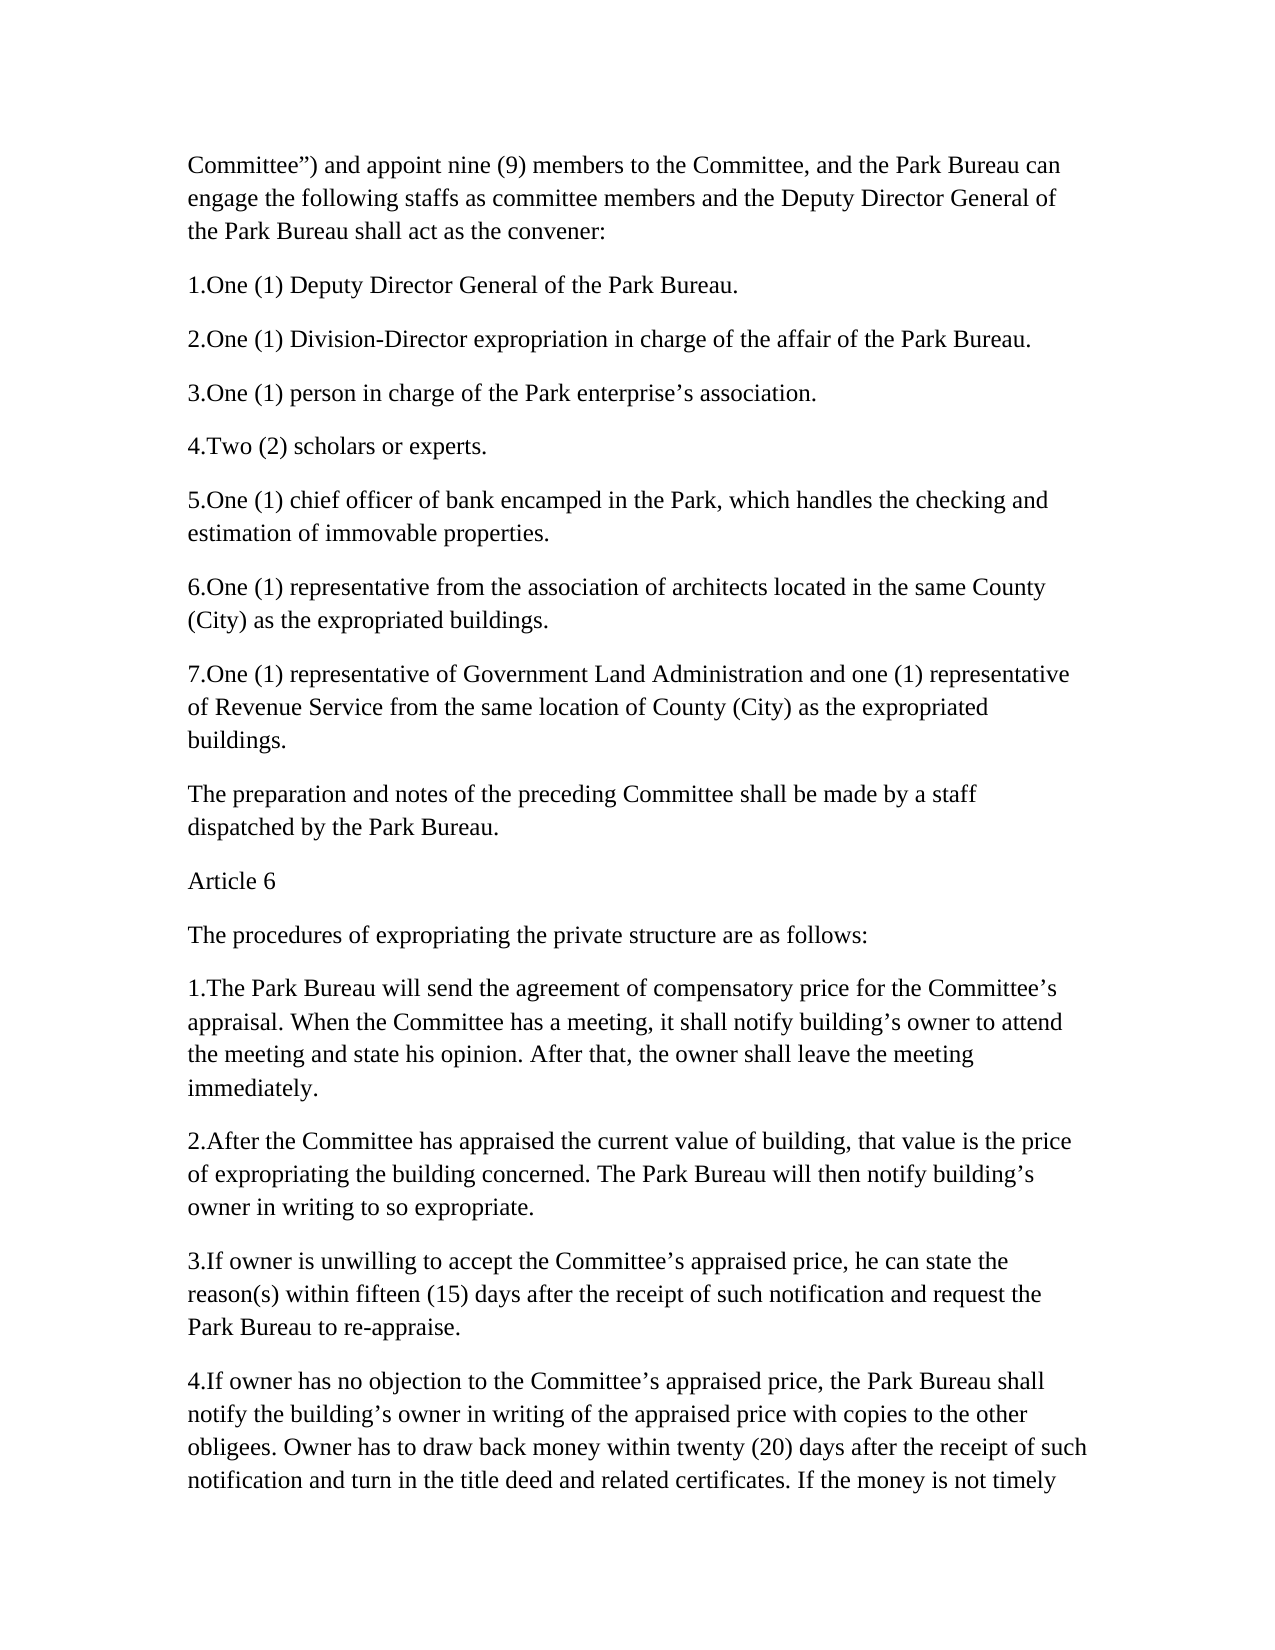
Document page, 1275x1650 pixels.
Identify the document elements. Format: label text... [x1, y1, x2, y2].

text 4.Two (2) scholars or experts. [187, 431, 1087, 460]
text 1.One (1) Deputy Director General of the Park Bureau. [187, 270, 1087, 299]
text The procedures of expropriating the private structure are as follows: [187, 920, 1087, 948]
text 1.The Park Bureau will send the agreement of compensatory price for the Committee’s appraisal. When the Committee has a meeting, it shall notify building’s owner to attend the meeting and state his opinion. After that, the owner shall leave the meeting immediately. [187, 973, 1087, 1101]
text 5.One (1) chief officer of bank encamped in the Park, which handles the checking and estimation of immovable properties. [187, 485, 1087, 547]
text 6.One (1) representative from the association of architects located in the same County (City) as the expropriated buildings. [187, 572, 1087, 634]
text 2.One (1) Division-Director expropriation in charge of the affair of the Park Bureau. [187, 324, 1087, 352]
text The preparation and notes of the preceding Committee shall be made by a staff dispatched by the Park Bureau. [187, 779, 1087, 841]
text 7.One (1) representative of Government Land Administration and one (1) representative of Revenue Service from the same location of County (City) as the expropriated buildings. [187, 659, 1087, 754]
text Committee”) and appoint nine (9) members to the Committee, and the Park Bureau can engage the following staffs as committee members and the Deputy Director General of the Park Bureau shall act as the convener: [187, 150, 1087, 245]
text 4.If owner has no objection to the Committee’s appraised price, the Park Bureau shall notify the building’s owner in writing of the appraised price with copies to the other obligees. Owner has to draw back money within twenty (20) days after the receipt of such notification and turn in the title deed and related certificates. If the money is not timely [187, 1366, 1087, 1494]
text 2.After the Committee has appraised the current value of building, that value is the price of expropriating the building concerned. The Park Bureau will then notify building’s owner in writing to so expropriate. [187, 1126, 1087, 1221]
text 3.If owner is unwilling to accept the Committee’s appraised price, he can state the reason(s) within fifteen (15) days after the receipt of such notification and request the Park Bureau to re-appraise. [187, 1246, 1087, 1341]
text Article 6 [187, 866, 1087, 894]
text 3.One (1) person in charge of the Park enterprise’s association. [187, 378, 1087, 406]
